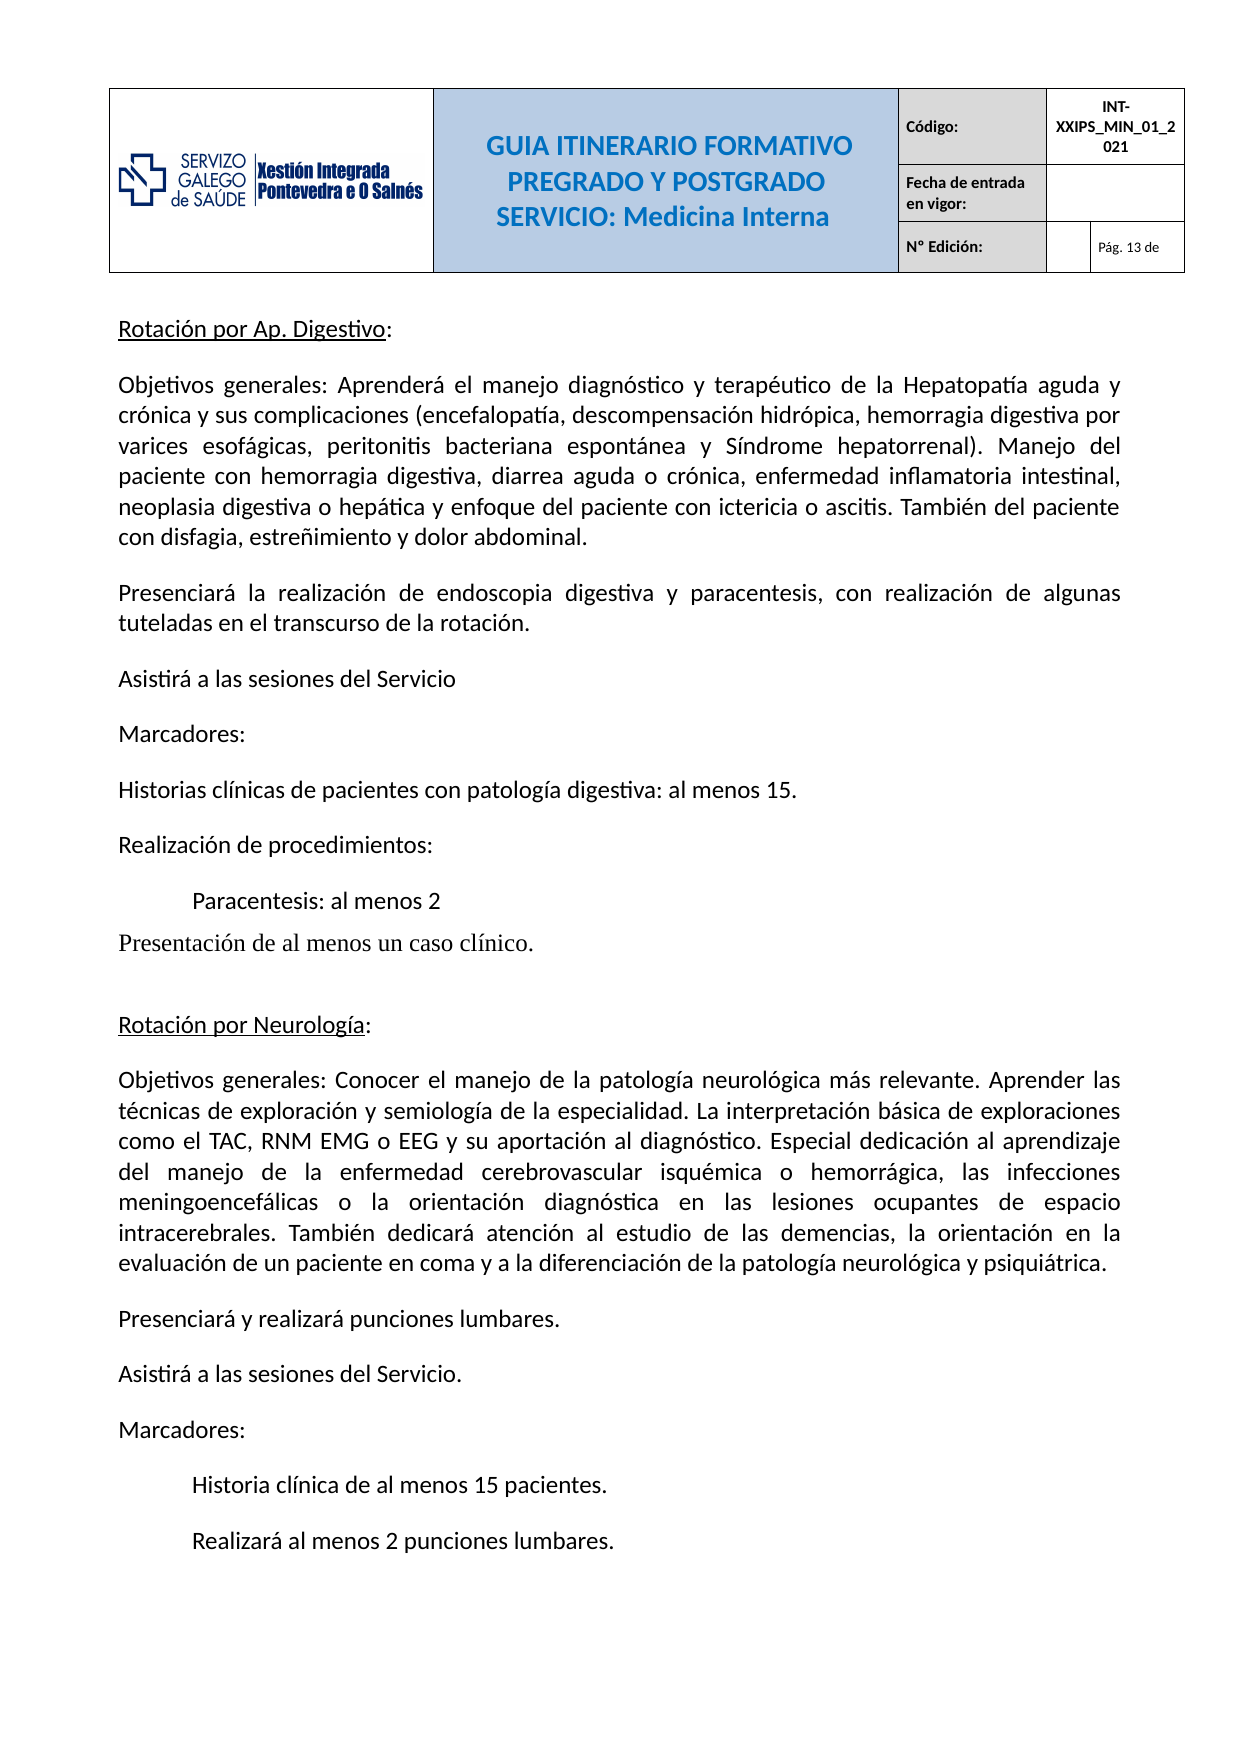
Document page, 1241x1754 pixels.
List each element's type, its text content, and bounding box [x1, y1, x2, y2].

text Historia clínica de al menos 15 pacientes. [192, 1469, 1122, 1500]
text Presentación de al menos un caso clínico. [118, 928, 1122, 957]
text Asistirá a las sesiones del Servicio. [118, 1358, 1122, 1389]
text Historias clínicas de pacientes con patología digestiva: al menos 15. [118, 774, 1122, 805]
text Presenciará la realización de endoscopia digestiva y paracentesis, con realización de algunas tuteladas en el transcurso de la rotación. [118, 577, 1122, 638]
text Rotación por Ap. Digestivo: [118, 313, 1122, 344]
text Realizará al menos 2 punciones lumbares. [192, 1525, 1122, 1556]
picture [118, 153, 425, 207]
text Asistirá a las sesiones del Servicio [118, 663, 1122, 694]
text Objetivos generales: Conocer el manejo de la patología neurológica más relevante. Aprender las técnicas de exploración y semiología de la especialidad. La interpretación básica de exploraciones como el TAC, RNM EMG o EEG y su aportación al diagnóstico. Especial dedicación al aprendizaje del manejo de la enfermedad cerebrovascular isquémica o hemorrágica, las infecciones meningoencefálicas o la orientación diagnóstica en las lesiones ocupantes de espacio intracerebrales. También dedicará atención al estudio de las demencias, la orientación en la evaluación de un paciente en coma y a la diferenciación de la patología neurológica y psiquiátrica. [118, 1064, 1122, 1278]
text Marcadores: [118, 1414, 1122, 1444]
text Paracentesis: al menos 2 [118, 885, 1122, 916]
text Rotación por Neurología: [118, 1009, 1122, 1039]
text Objetivos generales: Aprenderá el manejo diagnóstico y terapéutico de la Hepatopatía aguda y crónica y sus complicaciones (encefalopatía, descompensación hidrópica, hemorragia digestiva por varices esofágicas, peritonitis bacteriana espontánea y Síndrome hepatorrenal). Manejo del paciente con hemorragia digestiva, diarrea aguda o crónica, enfermedad inflamatoria intestinal, neoplasia digestiva o hepática y enfoque del paciente con ictericia o ascitis. También del paciente con disfagia, estreñimiento y dolor abdominal. [118, 369, 1122, 552]
text Marcadores: [118, 719, 1122, 749]
text Realización de procedimientos: [118, 830, 1122, 860]
text Presenciará y realizará punciones lumbares. [118, 1303, 1122, 1333]
